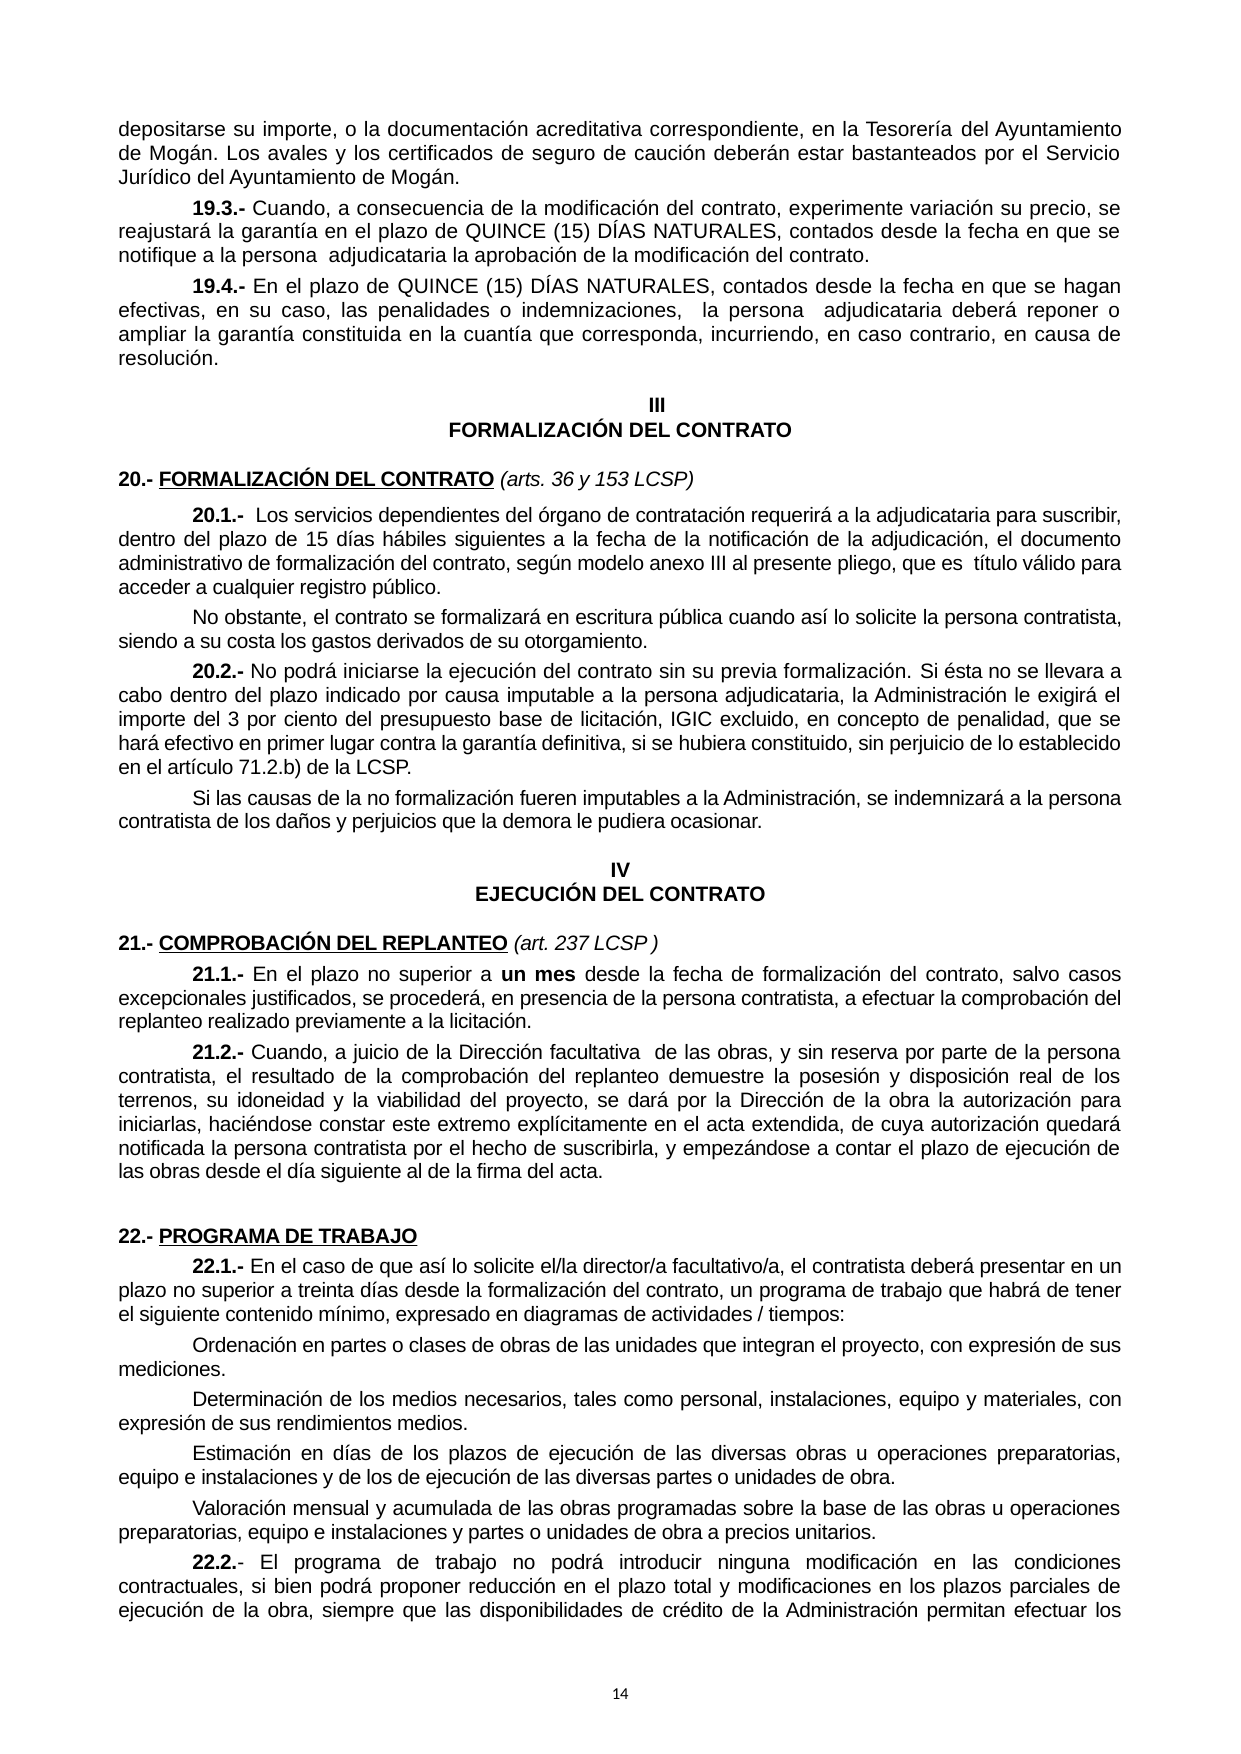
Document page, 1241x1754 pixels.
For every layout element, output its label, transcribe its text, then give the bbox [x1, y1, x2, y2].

text Determinación de los medios necesarios, tales como personal, instalaciones, equipo y materiales, con expresión de sus rendimientos medios. [118, 1387, 1122, 1435]
text Estimación en días de los plazos de ejecución de las diversas obras u operaciones preparatorias, equipo e instalaciones y de los de ejecución de las diversas partes o unidades de obra. [118, 1441, 1122, 1489]
text 22.2.- El programa de trabajo no podrá introducir ninguna modificación en las condiciones contractuales, si bien podrá proponer reducción en el plazo total y modificaciones en los plazos parciales de ejecución de la obra, siempre que las disponibilidades de crédito de la Administración permitan efectuar los [118, 1550, 1122, 1622]
text IV [118, 858, 1122, 882]
text 22.1.- En el caso de que así lo solicite el/la director/a facultativo/a, el contratista deberá presentar en un plazo no superior a treinta días desde la formalización del contrato, un programa de trabajo que habrá de tener el siguiente contenido mínimo, expresado en diagramas de actividades / tiempos: [118, 1254, 1122, 1326]
text No obstante, el contrato se formalizará en escritura pública cuando así lo solicite la persona contratista, siendo a su costa los gastos derivados de su otorgamiento. [118, 605, 1122, 653]
text Ordenación en partes o clases de obras de las unidades que integran el proyecto, con expresión de sus mediciones. [118, 1332, 1122, 1380]
text 21.- COMPROBACIÓN DEL REPLANTEO (art. 237 LCSP ) [118, 931, 1122, 955]
text 22.- PROGRAMA DE TRABAJO [118, 1224, 1122, 1248]
text depositarse su importe, o la documentación acreditativa correspondiente, en la Tesorería del Ayuntamiento de Mogán. Los avales y los certificados de seguro de caución deberán estar bastanteados por el Servicio Jurídico del Ayuntamiento de Mogán. [118, 117, 1122, 189]
text 20.2.- No podrá iniciarse la ejecución del contrato sin su previa formalización. Si ésta no se llevara a cabo dentro del plazo indicado por causa imputable a la persona adjudicataria, la Administración le exigirá el importe del 3 por ciento del presupuesto base de licitación, IGIC excluido, en concepto de penalidad, que se hará efectivo en primer lugar contra la garantía definitiva, si se hubiera constituido, sin perjuicio de lo establecido en el artículo 71.2.b) de la LCSP. [118, 659, 1122, 779]
text 20.- FORMALIZACIÓN DEL CONTRATO (arts. 36 y 153 LCSP) [118, 467, 1122, 491]
text Valoración mensual y acumulada de las obras programadas sobre la base de las obras u operaciones preparatorias, equipo e instalaciones y partes o unidades de obra a precios unitarios. [118, 1496, 1122, 1543]
text Si las causas de la no formalización fueren imputables a la Administración, se indemnizará a la persona contratista de los daños y perjuicios que la demora le pudiera ocasionar. [118, 785, 1122, 833]
text III [118, 393, 1122, 417]
text 19.3.- Cuando, a consecuencia de la modificación del contrato, experimente variación su precio, se reajustará la garantía en el plazo de QUINCE (15) DÍAS NATURALES, contados desde la fecha en que se notifique a la persona adjudicataria la aprobación de la modificación del contrato. [118, 195, 1122, 267]
text 21.1.- En el plazo no superior a un mes desde la fecha de formalización del contrato, salvo casos excepcionales justificados, se procederá, en presencia de la persona contratista, a efectuar la comprobación del replanteo realizado previamente a la licitación. [118, 961, 1122, 1033]
text 19.4.- En el plazo de QUINCE (15) DÍAS NATURALES, contados desde la fecha en que se hagan efectivas, en su caso, las penalidades o indemnizaciones, la persona adjudicataria deberá reponer o ampliar la garantía constituida en la cuantía que corresponda, incurriendo, en caso contrario, en causa de resolución. [118, 273, 1122, 369]
text FORMALIZACIÓN DEL CONTRATO [118, 418, 1122, 442]
text 20.1.- Los servicios dependientes del órgano de contratación requerirá a la adjudicataria para suscribir, dentro del plazo de 15 días hábiles siguientes a la fecha de la notificación de la adjudicación, el documento administrativo de formalización del contrato, según modelo anexo III al presente pliego, que es título válido para acceder a cualquier registro público. [118, 503, 1122, 599]
text EJECUCIÓN DEL CONTRATO [118, 882, 1122, 906]
text 21.2.- Cuando, a juicio de la Dirección facultativa de las obras, y sin reserva por parte de la persona contratista, el resultado de la comprobación del replanteo demuestre la posesión y disposición real de los terrenos, su idoneidad y la viabilidad del proyecto, se dará por la Dirección de la obra la autorización para iniciarlas, haciéndose constar este extremo explícitamente en el acta extendida, de cuya autorización quedará notificada la persona contratista por el hecho de suscribirla, y empezándose a contar el plazo de ejecución de las obras desde el día siguiente al de la firma del acta. [118, 1039, 1122, 1183]
